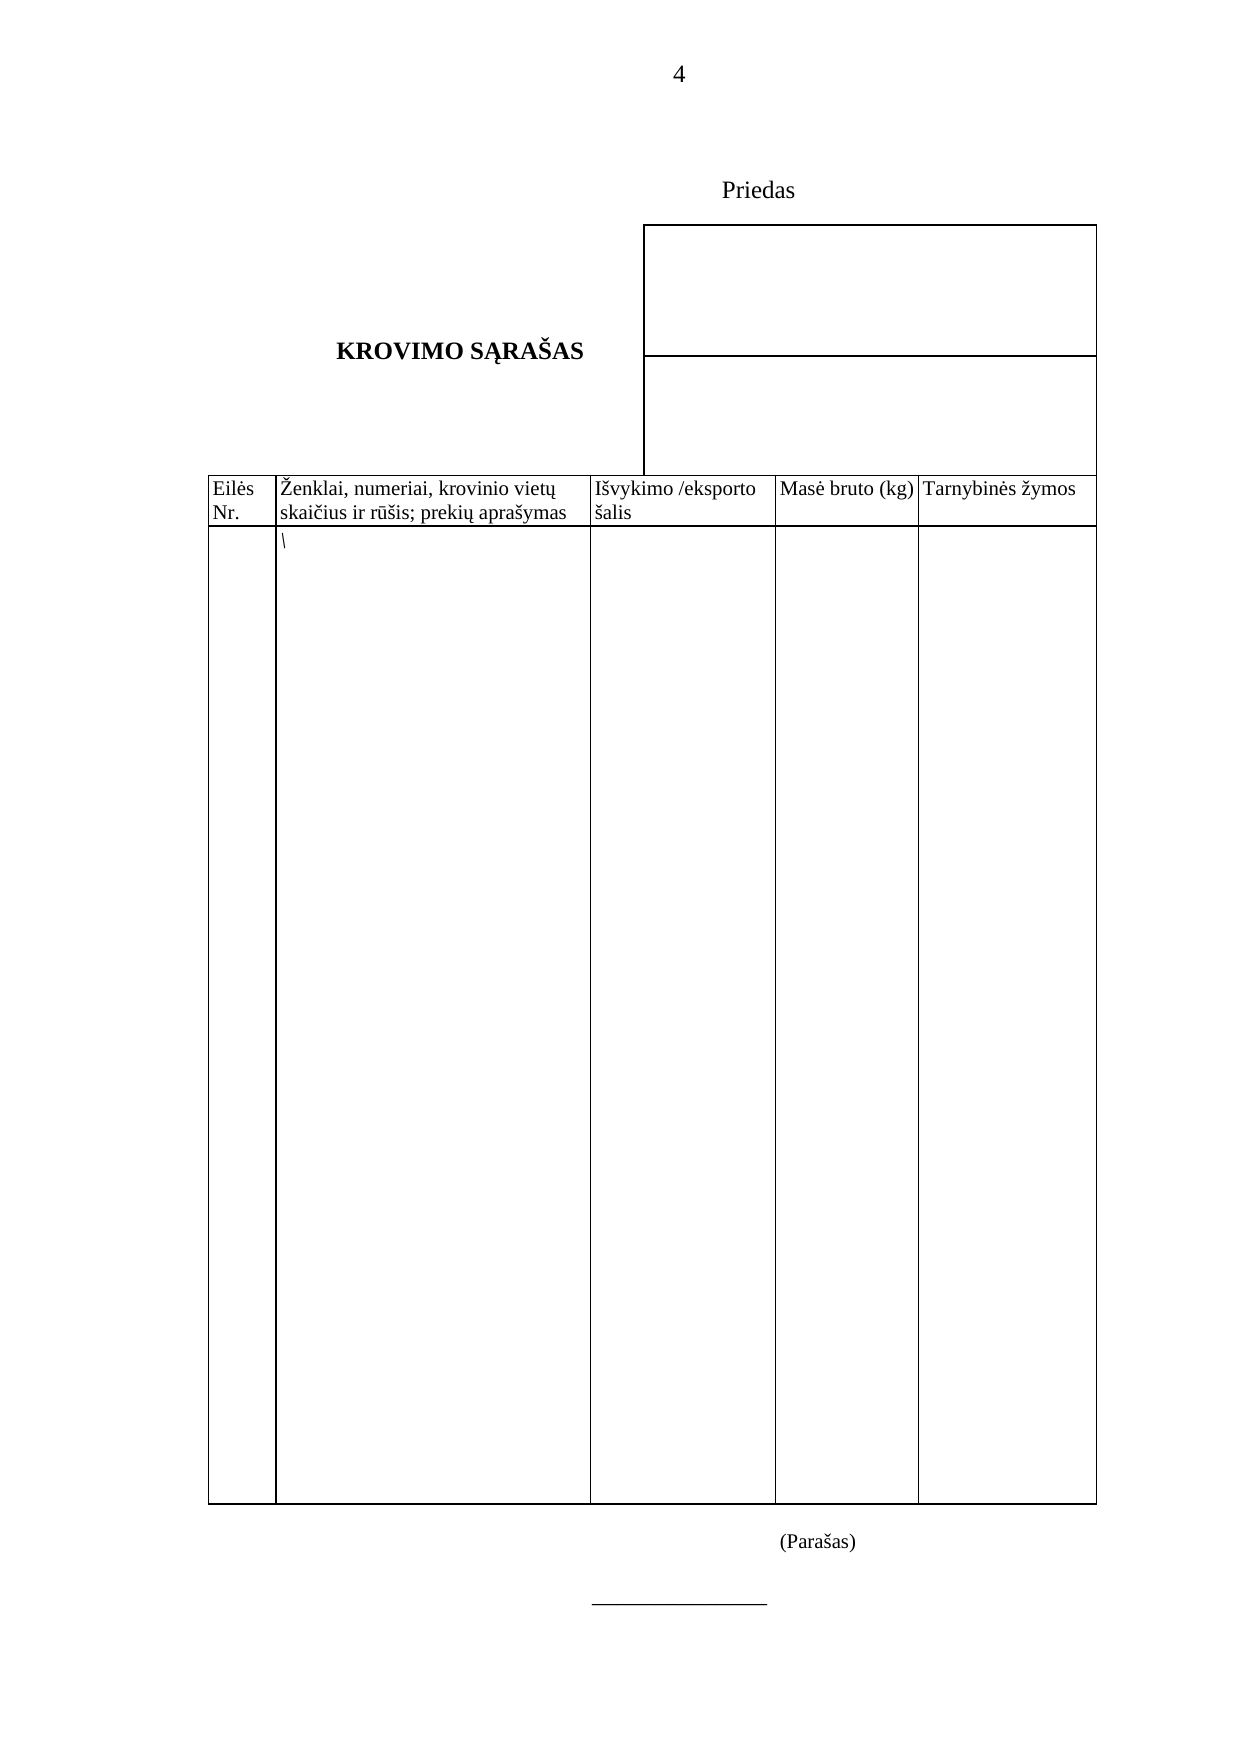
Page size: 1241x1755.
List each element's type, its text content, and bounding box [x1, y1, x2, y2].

table_cell [591, 527, 775, 1503]
table_cell [208, 1505, 276, 1579]
table_header Priedas [644, 176, 918, 224]
table_cell [1097, 525, 1168, 1503]
table_cell [1097, 475, 1168, 525]
table_cell Eilės Nr. [209, 476, 275, 525]
table_cell [209, 527, 275, 1503]
table_header [181, 176, 276, 224]
table_cell [181, 525, 208, 1503]
table_cell [181, 1503, 208, 1579]
table_cell [590, 1505, 644, 1579]
table_cell [276, 1505, 590, 1579]
table_cell [645, 226, 1096, 355]
table_cell [1097, 355, 1168, 475]
table_cell (Parašas) [775, 1505, 1096, 1579]
table_cell [644, 1505, 775, 1579]
table_header [276, 176, 644, 224]
table_cell KROVIMO SĄRAŠAS [276, 224, 643, 475]
table_cell [181, 355, 208, 475]
table_cell [776, 527, 918, 1503]
table_cell \ [277, 527, 590, 1503]
text ______________ [177, 1579, 1181, 1607]
table_cell Ženklai, numeriai, krovinio vietų skaičius ir rūšis; prekių aprašymas [277, 476, 590, 525]
table_cell [645, 357, 1096, 475]
table_header [918, 176, 1096, 224]
table_header [1096, 176, 1168, 224]
table_cell Tarnybinės žymos [919, 476, 1096, 525]
table_cell [1097, 224, 1168, 355]
table_cell Masė bruto (kg) [776, 476, 918, 525]
table_cell [181, 224, 276, 355]
table_cell [919, 527, 1096, 1503]
table_cell Išvykimo /eksporto šalis [591, 476, 775, 525]
table_cell [181, 475, 208, 525]
table_cell [208, 355, 276, 475]
table_cell [1096, 1503, 1168, 1579]
